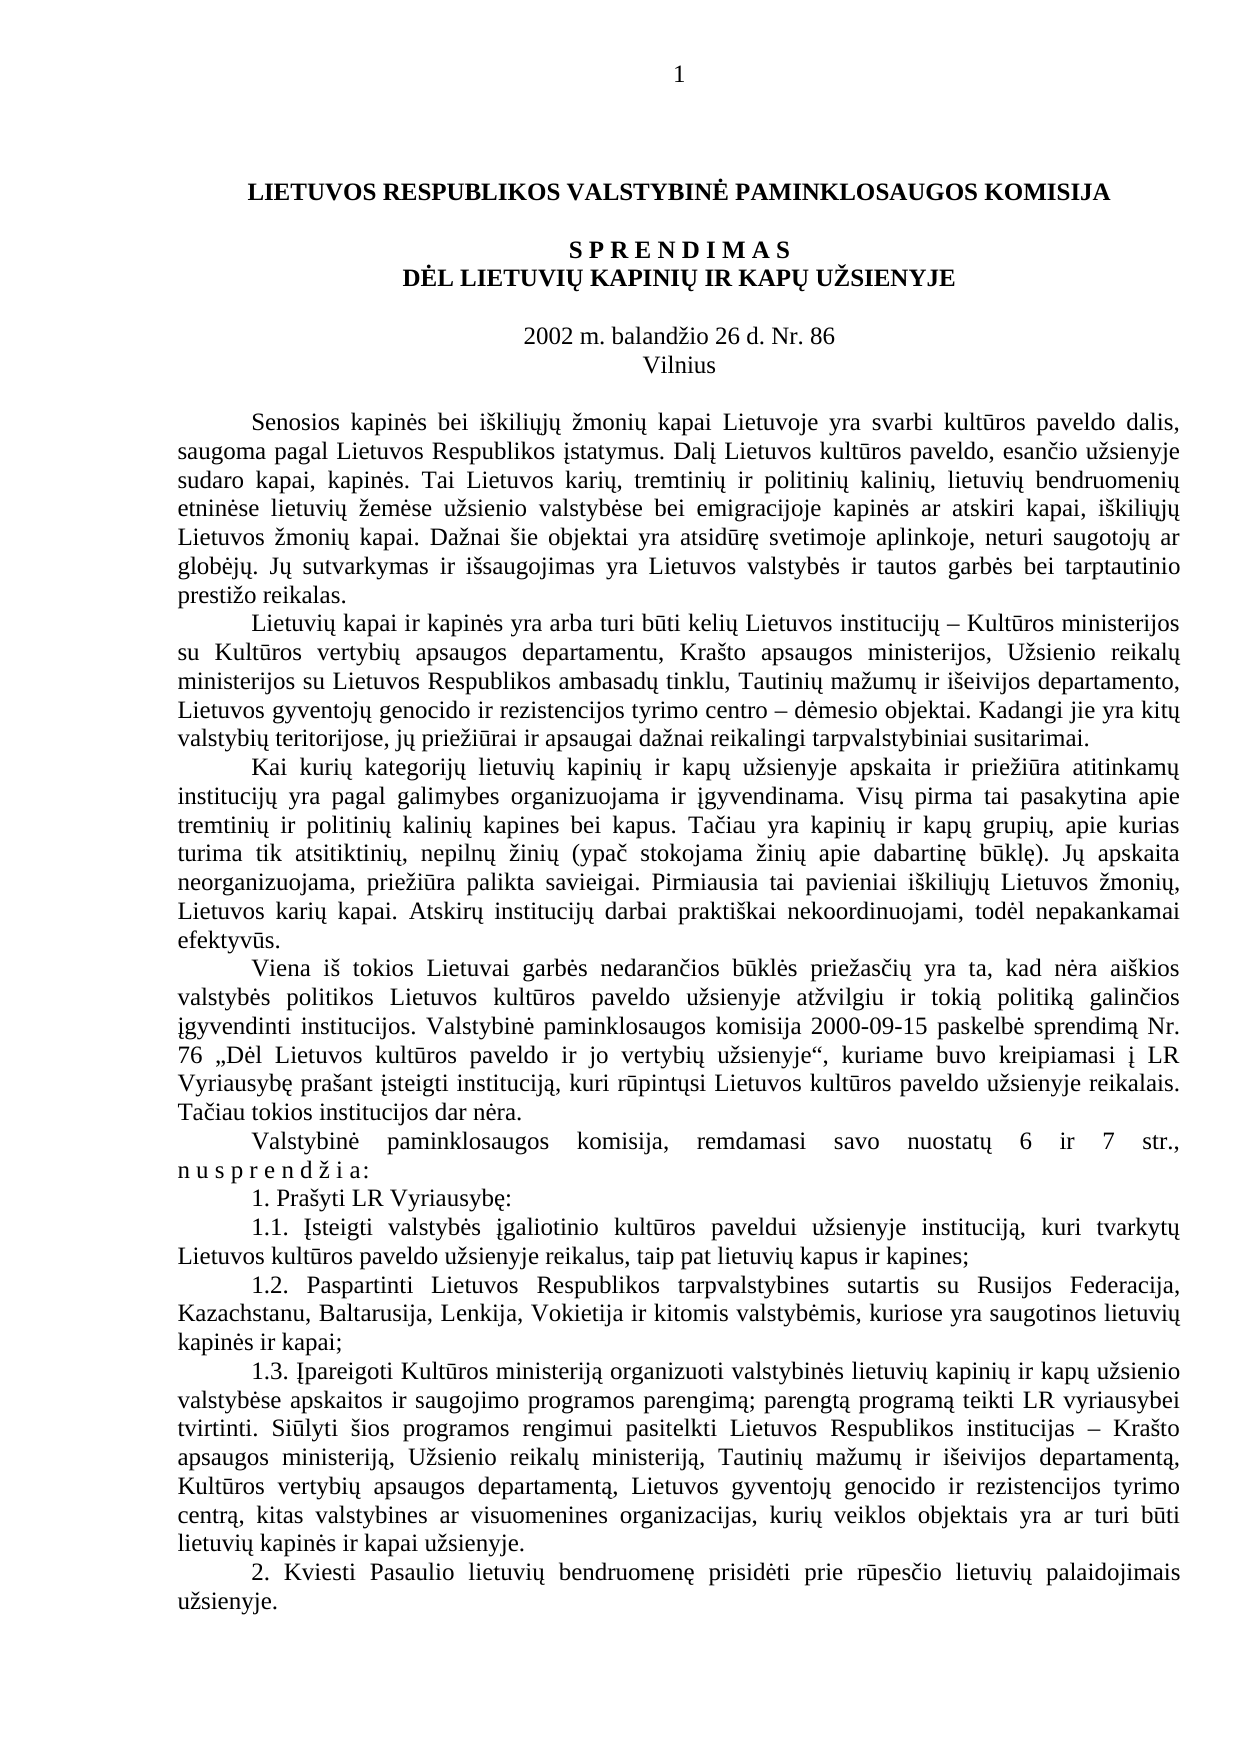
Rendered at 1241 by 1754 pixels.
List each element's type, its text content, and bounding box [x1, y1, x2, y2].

text Viena iš tokios Lietuvai garbės nedarančios būklės priežasčių yra ta, kad nėra aiškios valstybės politikos Lietuvos kultūros paveldo užsienyje atžvilgiu ir tokią politiką galinčios įgyvendinti institucijos. Valstybinė paminklosaugos komisija 2000-09-15 paskelbė sprendimą Nr. 76 „Dėl Lietuvos kultūros paveldo ir jo vertybių užsienyje“, kuriame buvo kreipiamasi į LR Vyriausybę prašant įsteigti instituciją, kuri rūpintųsi Lietuvos kultūros paveldo užsienyje reikalais. Tačiau tokios institucijos dar nėra. [177, 953, 1181, 1126]
text S P R E N D I M A S [177, 235, 1181, 263]
text 2002 m. balandžio 26 d. Nr. 86 [177, 321, 1181, 350]
text 1.3. Įpareigoti Kultūros ministeriją organizuoti valstybinės lietuvių kapinių ir kapų užsienio valstybėse apskaitos ir saugojimo programos parengimą; parengtą programą teikti LR vyriausybei tvirtinti. Siūlyti šios programos rengimui pasitelkti Lietuvos Respublikos institucijas – Krašto apsaugos ministeriją, Užsienio reikalų ministeriją, Tautinių mažumų ir išeivijos departamentą, Kultūros vertybių apsaugos departamentą, Lietuvos gyventojų genocido ir rezistencijos tyrimo centrą, kitas valstybines ar visuomenines organizacijas, kurių veiklos objektais yra ar turi būti lietuvių kapinės ir kapai užsienyje. [177, 1356, 1181, 1557]
text Kai kurių kategorijų lietuvių kapinių ir kapų užsienyje apskaita ir priežiūra atitinkamų institucijų yra pagal galimybes organizuojama ir įgyvendinama. Visų pirma tai pasakytina apie tremtinių ir politinių kalinių kapines bei kapus. Tačiau yra kapinių ir kapų grupių, apie kurias turima tik atsitiktinių, nepilnų žinių (ypač stokojama žinių apie dabartinę būklę). Jų apskaita neorganizuojama, priežiūra palikta savieigai. Pirmiausia tai pavieniai iškiliųjų Lietuvos žmonių, Lietuvos karių kapai. Atskirų institucijų darbai praktiškai nekoordinuojami, todėl nepakankamai efektyvūs. [177, 752, 1181, 953]
text 1.1. Įsteigti valstybės įgaliotinio kultūros paveldui užsienyje instituciją, kuri tvarkytų Lietuvos kultūros paveldo užsienyje reikalus, taip pat lietuvių kapus ir kapines; [177, 1212, 1181, 1270]
text Lietuvių kapai ir kapinės yra arba turi būti kelių Lietuvos institucijų – Kultūros ministerijos su Kultūros vertybių apsaugos departamentu, Krašto apsaugos ministerijos, Užsienio reikalų ministerijos su Lietuvos Respublikos ambasadų tinklu, Tautinių mažumų ir išeivijos departamento, Lietuvos gyventojų genocido ir rezistencijos tyrimo centro – dėmesio objektai. Kadangi jie yra kitų valstybių teritorijose, jų priežiūrai ir apsaugai dažnai reikalingi tarpvalstybiniai susitarimai. [177, 608, 1181, 752]
text Valstybinė paminklosaugos komisija, remdamasi savo nuostatų 6 ir 7 str., nusprendžia: [177, 1126, 1181, 1183]
text DĖL LIETUVIŲ KAPINIŲ IR KAPŲ UŽSIENYJE [177, 263, 1181, 292]
text 1. Prašyti LR Vyriausybę: [177, 1183, 1181, 1212]
text 1.2. Paspartinti Lietuvos Respublikos tarpvalstybines sutartis su Rusijos Federacija, Kazachstanu, Baltarusija, Lenkija, Vokietija ir kitomis valstybėmis, kuriose yra saugotinos lietuvių kapinės ir kapai; [177, 1270, 1181, 1356]
text 2. Kviesti Pasaulio lietuvių bendruomenę prisidėti prie rūpesčio lietuvių palaidojimais užsienyje. [177, 1557, 1181, 1615]
text LIETUVOS RESPUBLIKOS VALSTYBINĖ PAMINKLOSAUGOS KOMISIJA [177, 177, 1181, 206]
text Senosios kapinės bei iškiliųjų žmonių kapai Lietuvoje yra svarbi kultūros paveldo dalis, saugoma pagal Lietuvos Respublikos įstatymus. Dalį Lietuvos kultūros paveldo, esančio užsienyje sudaro kapai, kapinės. Tai Lietuvos karių, tremtinių ir politinių kalinių, lietuvių bendruomenių etninėse lietuvių žemėse užsienio valstybėse bei emigracijoje kapinės ar atskiri kapai, iškiliųjų Lietuvos žmonių kapai. Dažnai šie objektai yra atsidūrę svetimoje aplinkoje, neturi saugotojų ar globėjų. Jų sutvarkymas ir išsaugojimas yra Lietuvos valstybės ir tautos garbės bei tarptautinio prestižo reikalas. [177, 407, 1181, 608]
text Vilnius [177, 350, 1181, 378]
